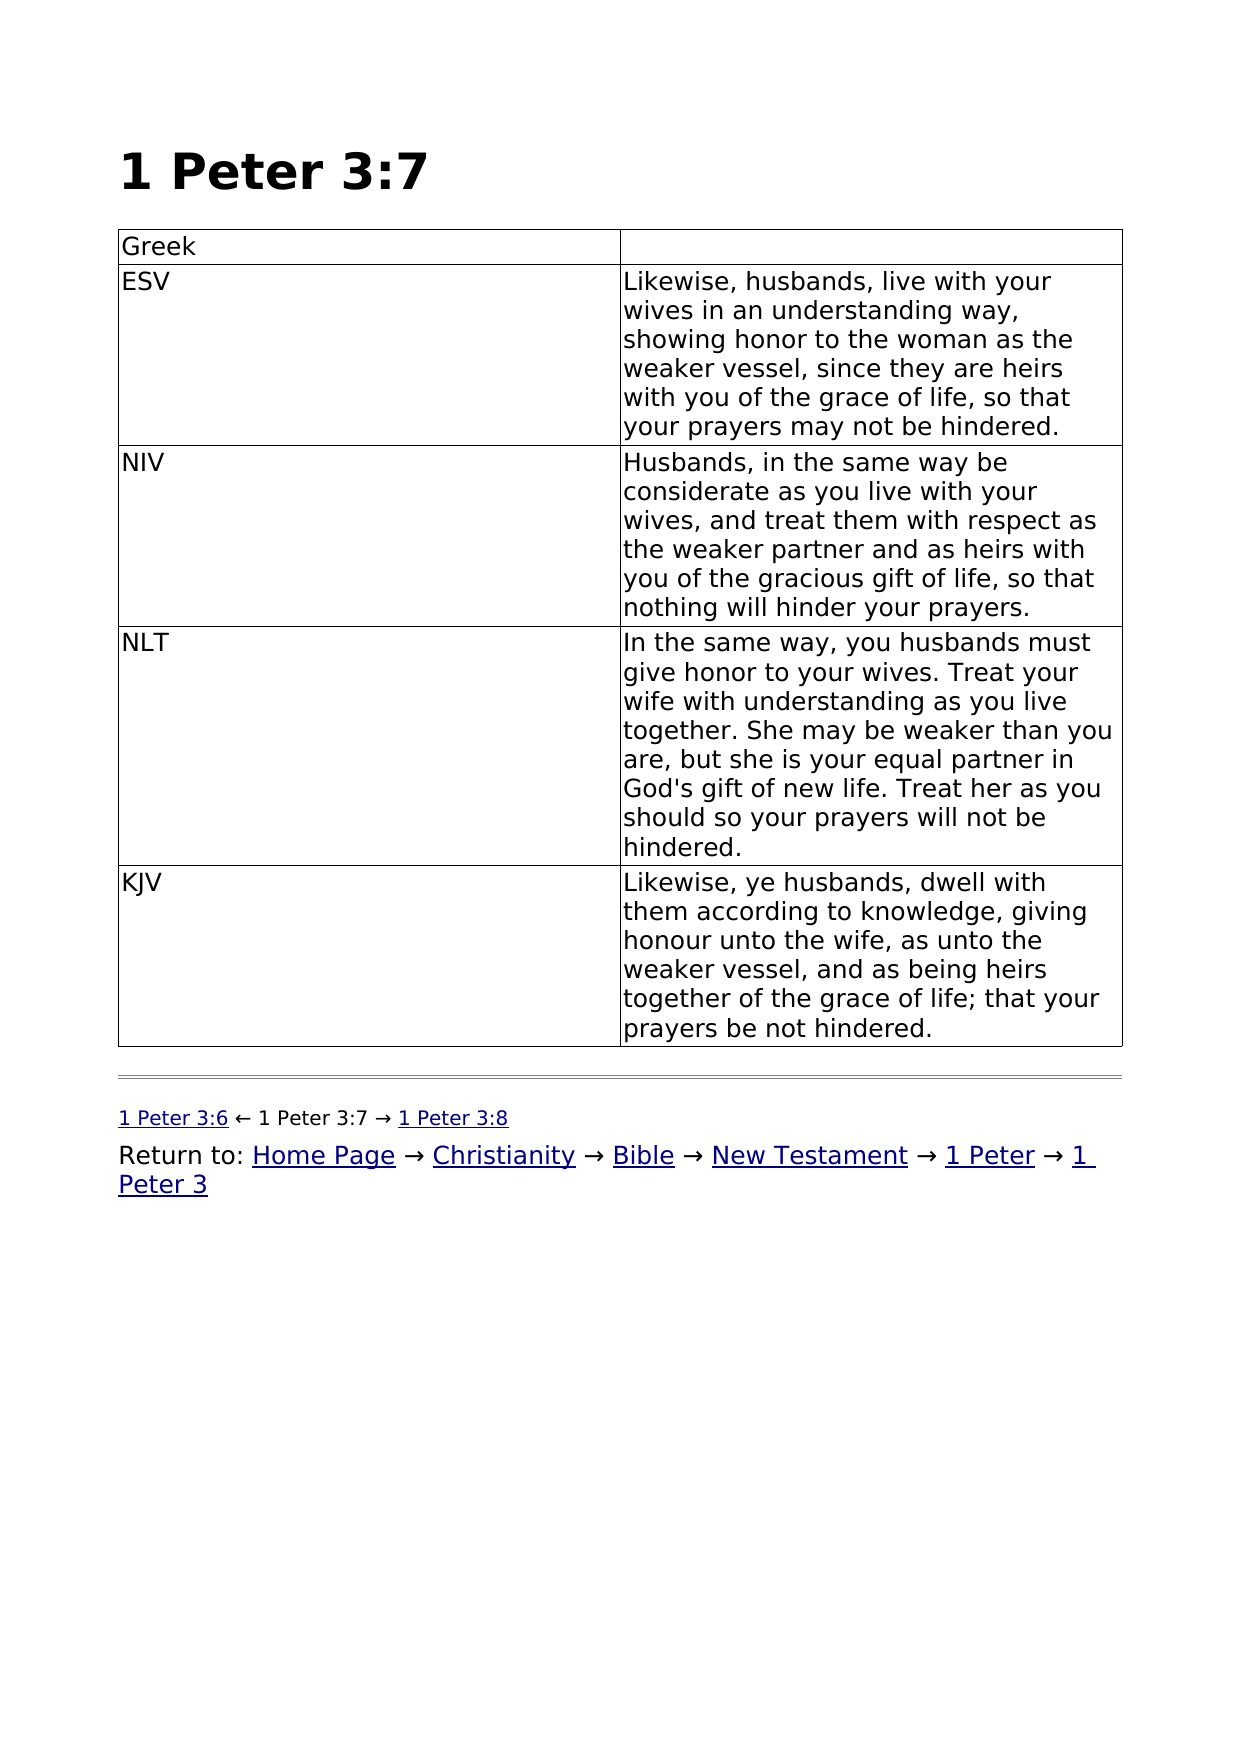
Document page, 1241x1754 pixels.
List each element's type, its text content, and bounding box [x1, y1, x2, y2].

text Return to: Home Page → Christianity → Bible → New Testament → 1 Peter → 1 Peter 3 [118, 1141, 1122, 1199]
table_cell Husbands, in the same way be considerate as you live with your wives, and treat them with respect as the weaker partner and as heirs with you of the gracious gift of life, so that nothing will hinder your prayers. [621, 446, 1122, 626]
table_cell KJV [119, 866, 620, 1046]
table_cell NLT [119, 627, 620, 865]
table_header Greek [119, 230, 620, 264]
table_cell In the same way, you husbands must give honor to your wives. Treat your wife with understanding as you live together. She may be weaker than you are, but she is your equal partner in God's gift of new life. Treat her as you should so your prayers will not be hindered. [621, 627, 1122, 865]
table_cell NIV [119, 446, 620, 626]
table_cell ESV [119, 265, 620, 445]
table_header [621, 230, 1122, 264]
table_cell Likewise, husbands, live with your wives in an understanding way, showing honor to the woman as the weaker vessel, since they are heirs with you of the grace of life, so that your prayers may not be hindered. [621, 265, 1122, 445]
subtitle 1 Peter 3:7 [118, 143, 1122, 201]
text 1 Peter 3:6 ← 1 Peter 3:7 → 1 Peter 3:8 [118, 1107, 1122, 1141]
table_cell Likewise, ye husbands, dwell with them according to knowledge, giving honour unto the wife, as unto the weaker vessel, and as being heirs together of the grace of life; that your prayers be not hindered. [621, 866, 1122, 1046]
